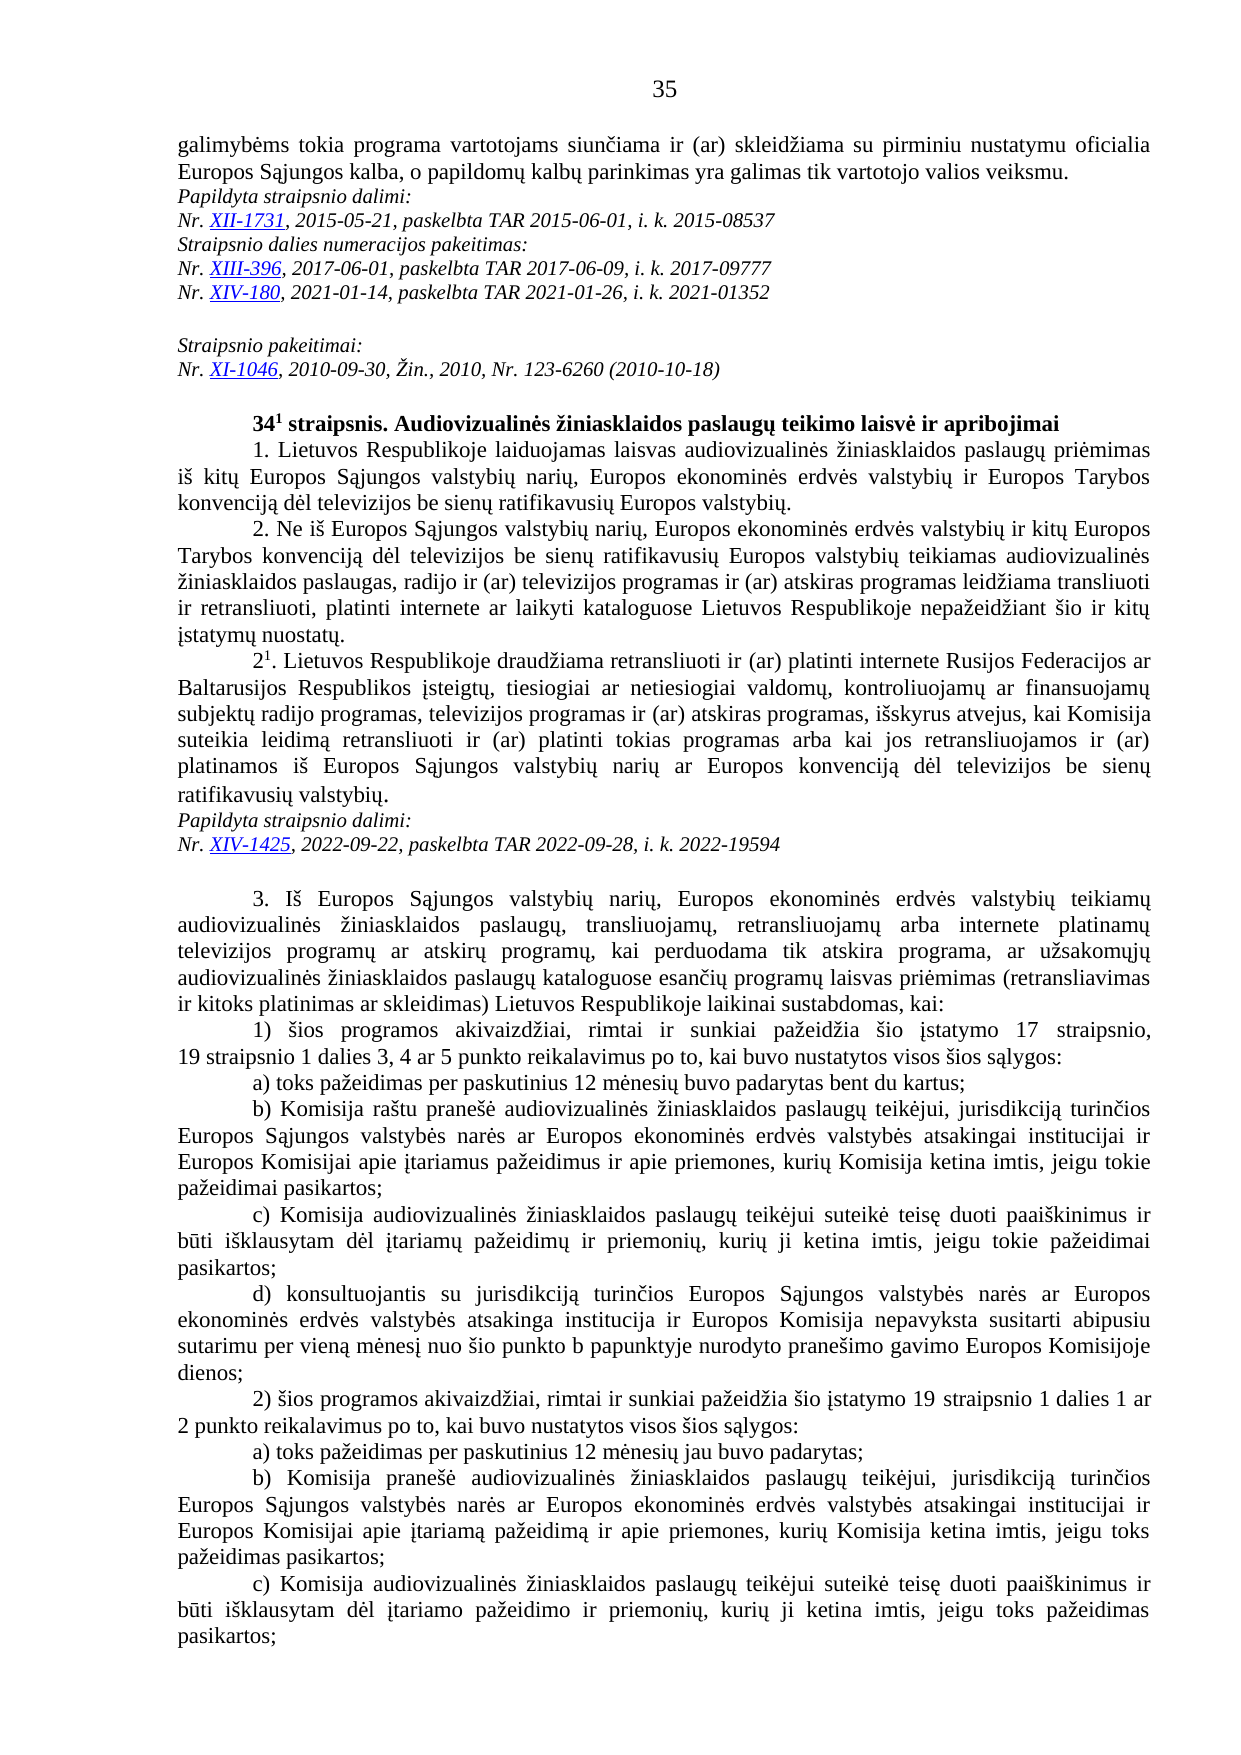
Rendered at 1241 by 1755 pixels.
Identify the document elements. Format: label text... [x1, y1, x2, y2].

text b) Komisija pranešė audiovizualinės žiniasklaidos paslaugų teikėjui, jurisdikciją turinčios Europos Sąjungos valstybės narės ar Europos ekonominės erdvės valstybės atsakingai institucijai ir Europos Komisijai apie įtariamą pažeidimą ir apie priemones, kurių Komisija ketina imtis, jeigu toks pažeidimas pasikartos; [177, 1464, 1152, 1570]
text 3. Iš Europos Sąjungos valstybių narių, Europos ekonominės erdvės valstybių teikiamų audiovizualinės žiniasklaidos paslaugų, transliuojamų, retransliuojamų arba internete platinamų televizijos programų ar atskirų programų, kai perduodama tik atskira programa, ar užsakomųjų audiovizualinės žiniasklaidos paslaugų kataloguose esančių programų laisvas priėmimas (retransliavimas ir kitoks platinimas ar skleidimas) Lietuvos Respublikoje laikinai sustabdomas, kai: [177, 884, 1152, 1016]
text Straipsnio dalies numeracijos pakeitimas: [177, 232, 1152, 256]
text 21. Lietuvos Respublikoje draudžiama retransliuoti ir (ar) platinti internete Rusijos Federacijos ar Baltarusijos Respublikos įsteigtų, tiesiogiai ar netiesiogiai valdomų, kontroliuojamų ar finansuojamų subjektų radijo programas, televizijos programas ir (ar) atskiras programas, išskyrus atvejus, kai Komisija suteikia leidimą retransliuoti ir (ar) platinti tokias programas arba kai jos retransliuojamos ir (ar) platinamos iš Europos Sąjungos valstybių narių ar Europos konvenciją dėl televizijos be sienų ratifikavusių valstybių. [177, 647, 1152, 808]
text a) toks pažeidimas per paskutinius 12 mėnesių buvo padarytas bent du kartus; [177, 1069, 1152, 1095]
text Nr. XII-1731, 2015-05-21, paskelbta TAR 2015-06-01, i. k. 2015-08537 [177, 208, 1152, 232]
text a) toks pažeidimas per paskutinius 12 mėnesių jau buvo padarytas; [177, 1438, 1152, 1464]
text 1) šios programos akivaizdžiai, rimtai ir sunkiai pažeidžia šio įstatymo 17 straipsnio, 19 straipsnio 1 dalies 3, 4 ar 5 punkto reikalavimus po to, kai buvo nustatytos visos šios sąlygos: [177, 1016, 1152, 1069]
text Nr. XIII-396, 2017-06-01, paskelbta TAR 2017-06-09, i. k. 2017-09777 [177, 256, 1152, 280]
text Nr. XIV-180, 2021-01-14, paskelbta TAR 2021-01-26, i. k. 2021-01352 [177, 280, 1152, 304]
text 341 straipsnis. Audiovizualinės žiniasklaidos paslaugų teikimo laisvė ir apribojimai [177, 410, 1152, 436]
text d) konsultuojantis su jurisdikciją turinčios Europos Sąjungos valstybės narės ar Europos ekonominės erdvės valstybės atsakinga institucija ir Europos Komisija nepavyksta susitarti abipusiu sutarimu per vieną mėnesį nuo šio punkto b papunktyje nurodyto pranešimo gavimo Europos Komisijoje dienos; [177, 1280, 1152, 1385]
text Straipsnio pakeitimai: [177, 333, 1152, 357]
text 2) šios programos akivaizdžiai, rimtai ir sunkiai pažeidžia šio įstatymo 19 straipsnio 1 dalies 1 ar 2 punkto reikalavimus po to, kai buvo nustatytos visos šios sąlygos: [177, 1385, 1152, 1438]
text Nr. XI-1046, 2010-09-30, Žin., 2010, Nr. 123-6260 (2010-10-18) [177, 357, 1152, 381]
text Papildyta straipsnio dalimi: [177, 808, 1152, 832]
text Nr. XIV-1425, 2022-09-22, paskelbta TAR 2022-09-28, i. k. 2022-19594 [177, 832, 1152, 856]
text galimybėms tokia programa vartotojams siunčiama ir (ar) skleidžiama su pirminiu nustatymu oficialia Europos Sąjungos kalba, o papildomų kalbų parinkimas yra galimas tik vartotojo valios veiksmu. [177, 131, 1152, 184]
text 2. Ne iš Europos Sąjungos valstybių narių, Europos ekonominės erdvės valstybių ir kitų Europos Tarybos konvenciją dėl televizijos be sienų ratifikavusių Europos valstybių teikiamas audiovizualinės žiniasklaidos paslaugas, radijo ir (ar) televizijos programas ir (ar) atskiras programas leidžiama transliuoti ir retransliuoti, platinti internete ar laikyti kataloguose Lietuvos Respublikoje nepažeidžiant šio ir kitų įstatymų nuostatų. [177, 515, 1152, 647]
text Papildyta straipsnio dalimi: [177, 184, 1152, 208]
text b) Komisija raštu pranešė audiovizualinės žiniasklaidos paslaugų teikėjui, jurisdikciją turinčios Europos Sąjungos valstybės narės ar Europos ekonominės erdvės valstybės atsakingai institucijai ir Europos Komisijai apie įtariamus pažeidimus ir apie priemones, kurių Komisija ketina imtis, jeigu tokie pažeidimai pasikartos; [177, 1095, 1152, 1201]
text c) Komisija audiovizualinės žiniasklaidos paslaugų teikėjui suteikė teisę duoti paaiškinimus ir būti išklausytam dėl įtariamų pažeidimų ir priemonių, kurių ji ketina imtis, jeigu tokie pažeidimai pasikartos; [177, 1201, 1152, 1280]
text 1. Lietuvos Respublikoje laiduojamas laisvas audiovizualinės žiniasklaidos paslaugų priėmimas iš kitų Europos Sąjungos valstybių narių, Europos ekonominės erdvės valstybių ir Europos Tarybos konvenciją dėl televizijos be sienų ratifikavusių Europos valstybių. [177, 436, 1152, 515]
text c) Komisija audiovizualinės žiniasklaidos paslaugų teikėjui suteikė teisę duoti paaiškinimus ir būti išklausytam dėl įtariamo pažeidimo ir priemonių, kurių ji ketina imtis, jeigu toks pažeidimas pasikartos; [177, 1570, 1152, 1649]
